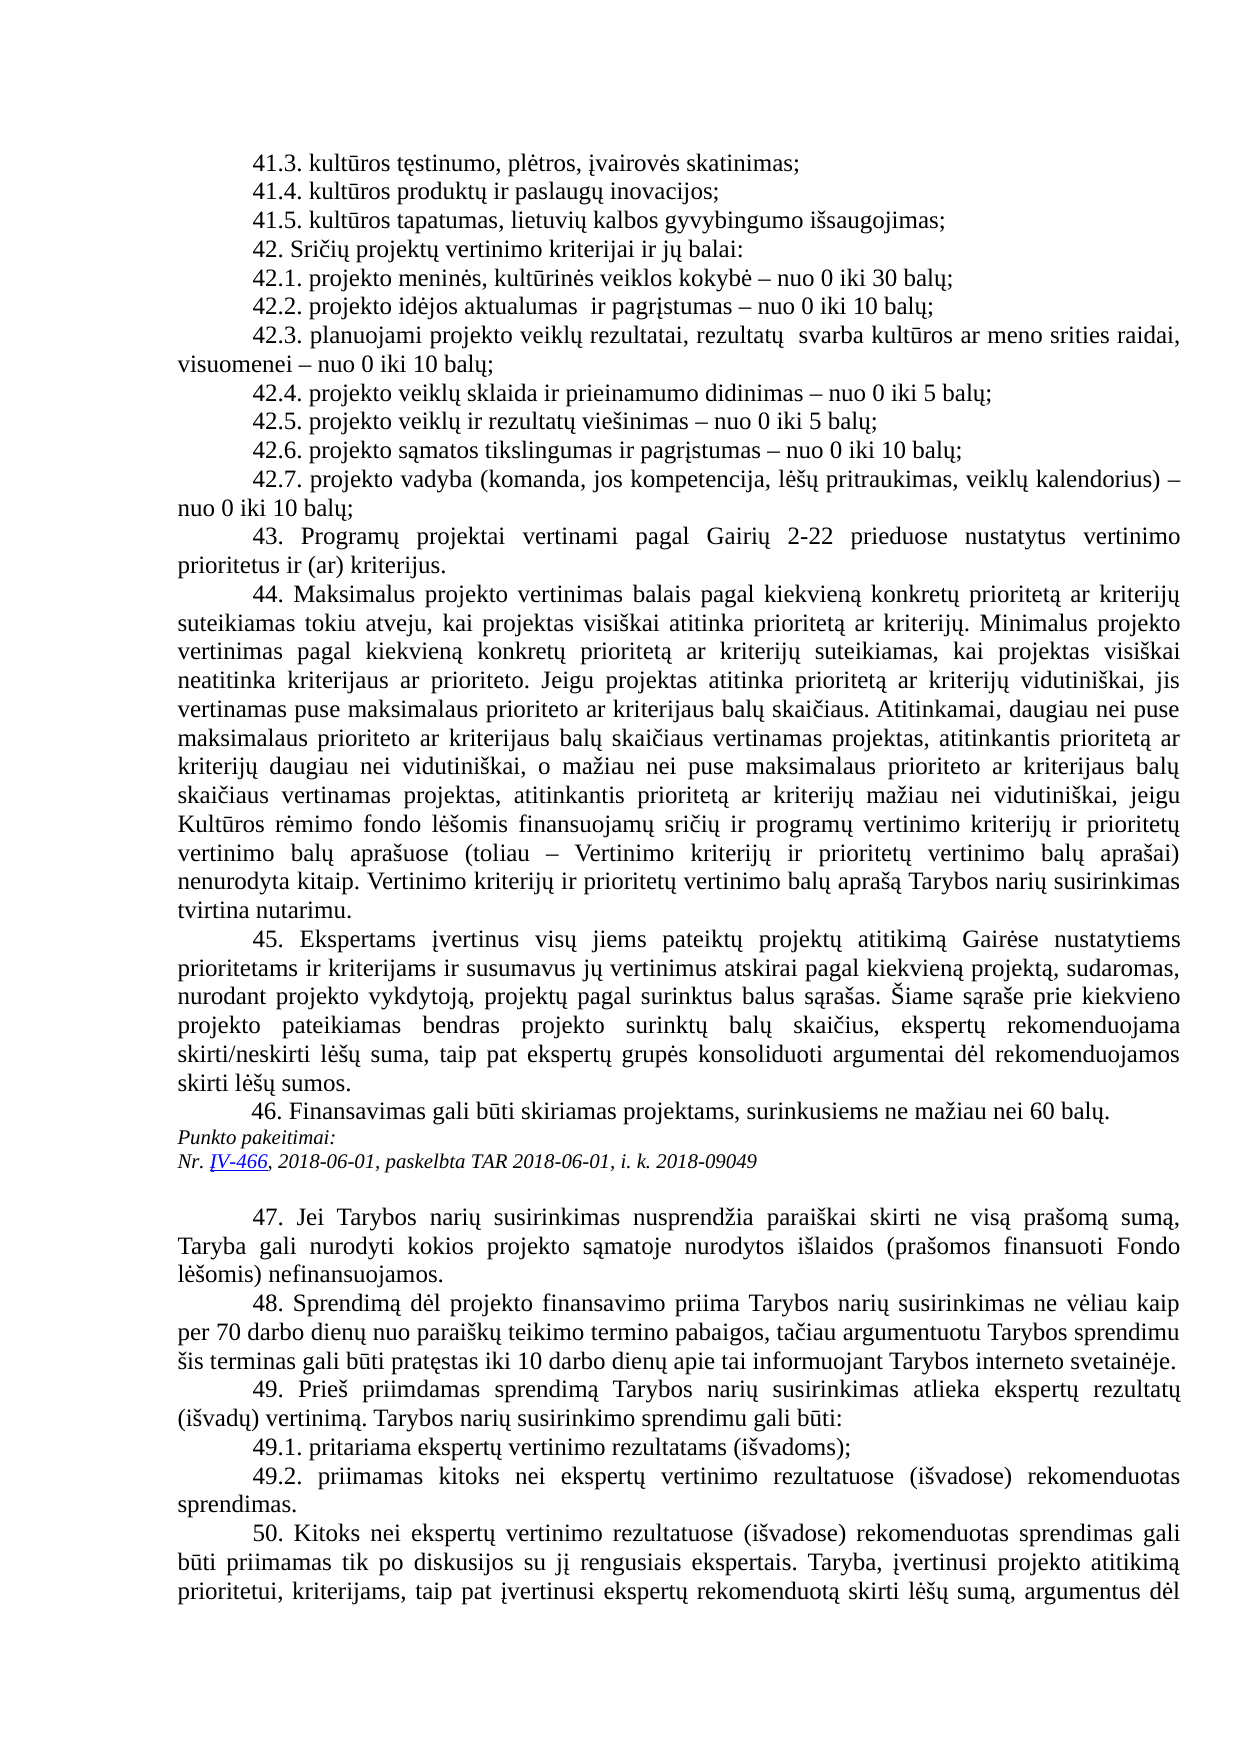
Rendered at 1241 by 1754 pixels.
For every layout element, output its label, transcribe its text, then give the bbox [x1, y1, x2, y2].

text 49.2. priimamas kitoks nei ekspertų vertinimo rezultatuose (išvadose) rekomenduotas sprendimas. [177, 1461, 1181, 1518]
text 41.4. kultūros produktų ir paslaugų inovacijos; [177, 176, 1181, 205]
text 49. Prieš priimdamas sprendimą Tarybos narių susirinkimas atlieka ekspertų rezultatų (išvadų) vertinimą. Tarybos narių susirinkimo sprendimu gali būti: [177, 1374, 1181, 1432]
text 43. Programų projektai vertinami pagal Gairių 2-22 prieduose nustatytus vertinimo prioritetus ir (ar) kriterijus. [177, 521, 1181, 579]
text 42.7. projekto vadyba (komanda, jos kompetencija, lėšų pritraukimas, veiklų kalendorius) – nuo 0 iki 10 balų; [177, 464, 1181, 521]
text 42.3. planuojami projekto veiklų rezultatai, rezultatų svarba kultūros ar meno srities raidai, visuomenei – nuo 0 iki 10 balų; [177, 320, 1181, 378]
text 42.4. projekto veiklų sklaida ir prieinamumo didinimas – nuo 0 iki 5 balų; [177, 378, 1181, 406]
text 47. Jei Tarybos narių susirinkimas nusprendžia paraiškai skirti ne visą prašomą sumą, Taryba gali nurodyti kokios projekto sąmatoje nurodytos išlaidos (prašomos finansuoti Fondo lėšomis) nefinansuojamos. [177, 1202, 1181, 1288]
text 42.5. projekto veiklų ir rezultatų viešinimas – nuo 0 iki 5 balų; [177, 406, 1181, 435]
text 42.6. projekto sąmatos tikslingumas ir pagrįstumas – nuo 0 iki 10 balų; [177, 435, 1181, 464]
text 44. Maksimalus projekto vertinimas balais pagal kiekvieną konkretų prioritetą ar kriterijų suteikiamas tokiu atveju, kai projektas visiškai atitinka prioritetą ar kriterijų. Minimalus projekto vertinimas pagal kiekvieną konkretų prioritetą ar kriterijų suteikiamas, kai projektas visiškai neatitinka kriterijaus ar prioriteto. Jeigu projektas atitinka prioritetą ar kriterijų vidutiniškai, jis vertinamas puse maksimalaus prioriteto ar kriterijaus balų skaičiaus. Atitinkamai, daugiau nei puse maksimalaus prioriteto ar kriterijaus balų skaičiaus vertinamas projektas, atitinkantis prioritetą ar kriterijų daugiau nei vidutiniškai, o mažiau nei puse maksimalaus prioriteto ar kriterijaus balų skaičiaus vertinamas projektas, atitinkantis prioritetą ar kriterijų mažiau nei vidutiniškai, jeigu Kultūros rėmimo fondo lėšomis finansuojamų sričių ir programų vertinimo kriterijų ir prioritetų vertinimo balų aprašuose (toliau – Vertinimo kriterijų ir prioritetų vertinimo balų aprašai) nenurodyta kitaip. Vertinimo kriterijų ir prioritetų vertinimo balų aprašą Tarybos narių susirinkimas tvirtina nutarimu. [177, 579, 1181, 924]
text 49.1. pritariama ekspertų vertinimo rezultatams (išvadoms); [177, 1432, 1181, 1461]
text 46. Finansavimas gali būti skiriamas projektams, surinkusiems ne mažiau nei 60 balų. [177, 1096, 1181, 1125]
text 41.5. kultūros tapatumas, lietuvių kalbos gyvybingumo išsaugojimas; [177, 205, 1181, 234]
text 42.1. projekto meninės, kultūrinės veiklos kokybė – nuo 0 iki 30 balų; [177, 263, 1181, 291]
text 48. Sprendimą dėl projekto finansavimo priima Tarybos narių susirinkimas ne vėliau kaip per 70 darbo dienų nuo paraiškų teikimo termino pabaigos, tačiau argumentuotu Tarybos sprendimu šis terminas gali būti pratęstas iki 10 darbo dienų apie tai informuojant Tarybos interneto svetainėje. [177, 1288, 1181, 1374]
text 42.2. projekto idėjos aktualumas ir pagrįstumas – nuo 0 iki 10 balų; [177, 291, 1181, 320]
text Punkto pakeitimai: [177, 1125, 1181, 1149]
text Nr. ĮV-466, 2018-06-01, paskelbta TAR 2018-06-01, i. k. 2018-09049 [177, 1149, 1181, 1173]
text 45. Ekspertams įvertinus visų jiems pateiktų projektų atitikimą Gairėse nustatytiems prioritetams ir kriterijams ir susumavus jų vertinimus atskirai pagal kiekvieną projektą, sudaromas, nurodant projekto vykdytoją, projektų pagal surinktus balus sąrašas. Šiame sąraše prie kiekvieno projekto pateikiamas bendras projekto surinktų balų skaičius, ekspertų rekomenduojama skirti/neskirti lėšų suma, taip pat ekspertų grupės konsoliduoti argumentai dėl rekomenduojamos skirti lėšų sumos. [177, 924, 1181, 1096]
text 50. Kitoks nei ekspertų vertinimo rezultatuose (išvadose) rekomenduotas sprendimas gali būti priimamas tik po diskusijos su jį rengusiais ekspertais. Taryba, įvertinusi projekto atitikimą prioritetui, kriterijams, taip pat įvertinusi ekspertų rekomenduotą skirti lėšų sumą, argumentus dėl [177, 1518, 1181, 1604]
text 41.3. kultūros tęstinumo, plėtros, įvairovės skatinimas; [177, 148, 1181, 176]
text 42. Sričių projektų vertinimo kriterijai ir jų balai: [177, 234, 1181, 263]
